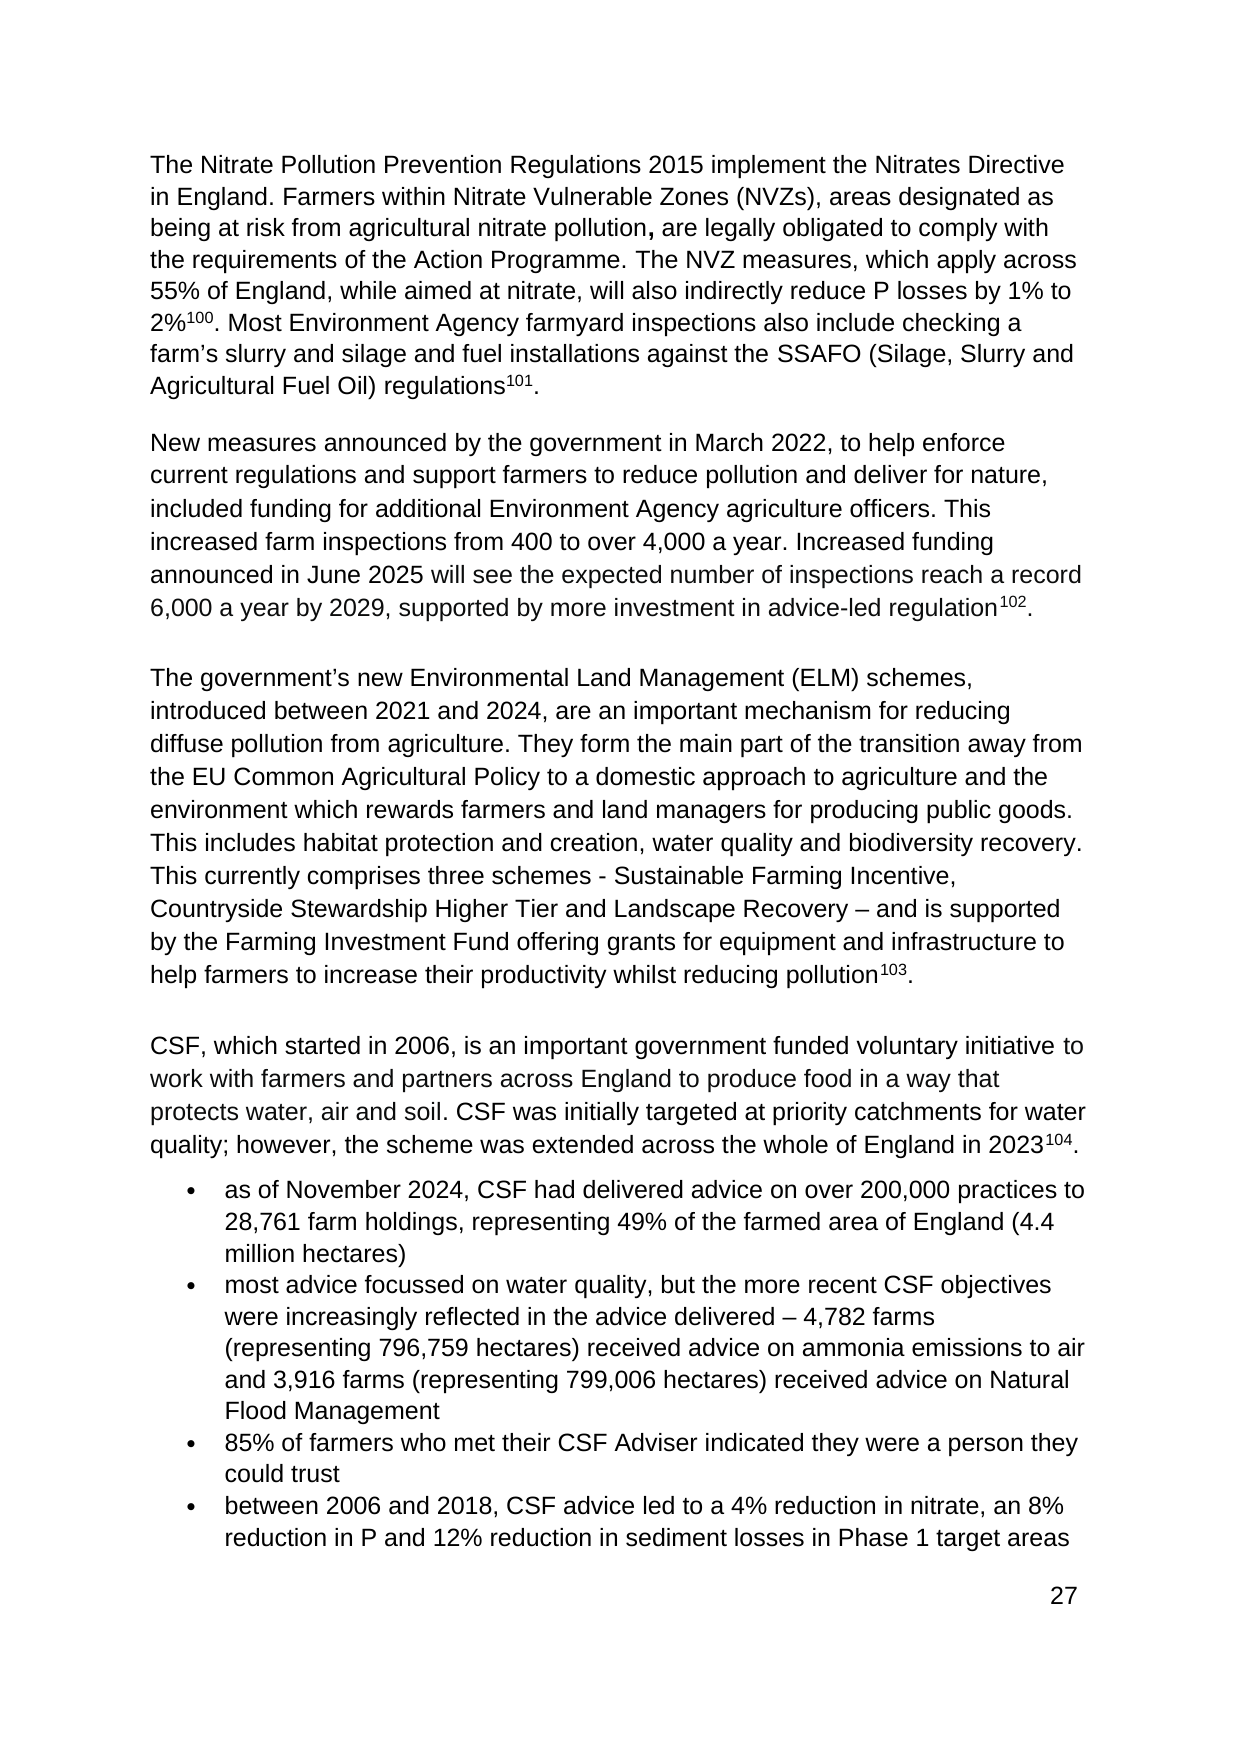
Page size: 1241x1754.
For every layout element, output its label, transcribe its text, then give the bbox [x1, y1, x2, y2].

text The Nitrate Pollution Prevention Regulations 2015 implement the Nitrates Directive in England. Farmers within Nitrate Vulnerable Zones (NVZs), areas designated as being at risk from agricultural nitrate pollution, are legally obligated to comply with the requirements of the Action Programme. The NVZ measures, which apply across 55% of England, while aimed at nitrate, will also indirectly reduce P losses by 1% to 2%. Most Environment Agency farmyard inspections also include checking a farm’s slurry and silage and fuel installations against the SSAFO (Silage, Slurry and Agricultural Fuel Oil) regulations. [150, 150, 1090, 400]
text The government’s new Environmental Land Management (ELM) schemes, introduced between 2021 and 2024, are an important mechanism for reducing diffuse pollution from agriculture. They form the main part of the transition away from the EU Common Agricultural Policy to a domestic approach to agriculture and the environment which rewards farmers and land managers for producing public goods. This includes habitat protection and creation, water quality and biodiversity recovery. This currently comprises three schemes - Sustainable Farming Incentive, Countryside Stewardship Higher Tier and Landscape Recovery – and is supported by the Farming Investment Fund offering grants for equipment and infrastructure to help farmers to increase their productivity whilst reducing pollution. [150, 663, 1090, 989]
list as of November 2024, CSF had delivered advice on over 200,000 practices to 28,761 farm holdings, representing 49% of the farmed area of England (4.4 million hectares) [187, 1175, 1090, 1267]
list most advice focussed on water quality, but the more recent CSF objectives were increasingly reflected in the advice delivered – 4,782 farms (representing 796,759 hectares) received advice on ammonia emissions to air and 3,916 farms (representing 799,006 hectares) received advice on Natural Flood Management [187, 1270, 1090, 1425]
text CSF, which started in 2006, is an important government funded voluntary initiative to work with farmers and partners across England to produce food in a way that protects water, air and soil. CSF was initially targeted at priority catchments for water quality; however, the scheme was extended across the whole of England in 2023. [150, 1031, 1090, 1159]
list between 2006 and 2018, CSF advice led to a 4% reduction in nitrate, an 8% reduction in P and 12% reduction in sediment losses in Phase 1 target areas [187, 1491, 1090, 1551]
list 85% of farmers who met their CSF Adviser indicated they were a person they could trust [187, 1428, 1090, 1488]
text New measures announced by the government in March 2022, to help enforce current regulations and support farmers to reduce pollution and deliver for nature, included funding for additional Environment Agency agriculture officers. This increased farm inspections from 400 to over 4,000 a year. Increased funding announced in June 2025 will see the expected number of inspections reach a record 6,000 a year by 2029, supported by more investment in advice-led regulation. [150, 427, 1090, 621]
